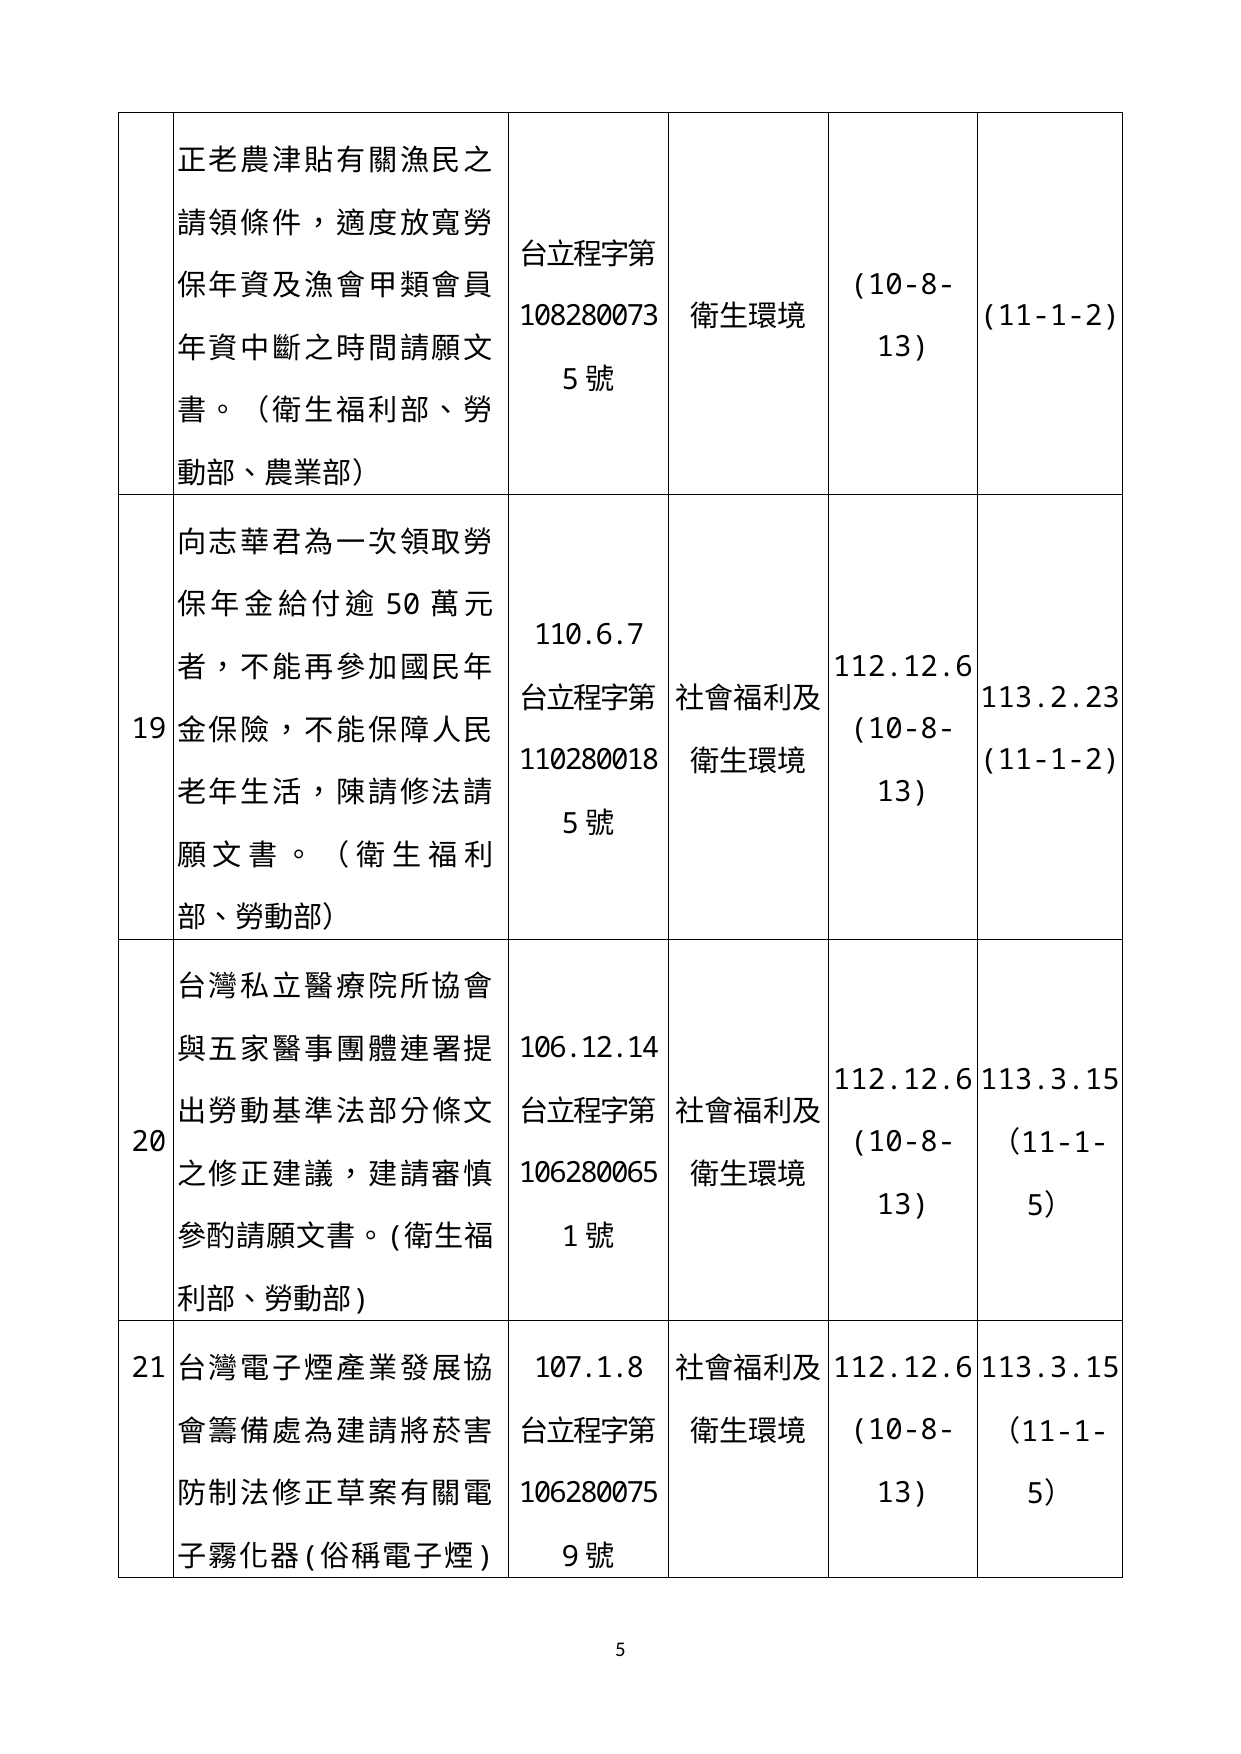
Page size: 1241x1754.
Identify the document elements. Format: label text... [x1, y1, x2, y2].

table_cell 社會福利及衛生環境 [669, 940, 828, 1320]
table_cell [119, 1321, 173, 1577]
table_cell 112.12.6 (10-8-13) [829, 1321, 977, 1577]
table_cell 112.12.6 (10-8-13) [829, 940, 977, 1320]
table_cell [119, 495, 173, 938]
table_cell 106.12.14 台立程字第1062800651號 [509, 940, 668, 1320]
table_cell (10-8-13) [829, 113, 977, 494]
table_cell 向志華君為一次領取勞保年金給付逾50萬元者，不能再參加國民年金保險，不能保障人民老年生活，陳請修法請願文書。（衛生福利部、勞動部） [174, 495, 508, 938]
table_cell 社會福利及衛生環境 [669, 1321, 828, 1577]
table_cell 衛生環境 [669, 113, 828, 494]
table_cell [119, 113, 173, 494]
table_cell 113.2.23 (11-1-2) [978, 495, 1122, 938]
table_cell 113.3.15 （11-1-5） [978, 1321, 1122, 1577]
table_cell 台灣私立醫療院所協會與五家醫事團體連署提出勞動基準法部分條文之修正建議，建請審慎參酌請願文書。(衛生福利部、勞動部) [174, 940, 508, 1320]
table_cell 113.3.15 （11-1-5） [978, 940, 1122, 1320]
table_cell 台灣電子煙產業發展協會籌備處為建請將菸害防制法修正草案有關電子霧化器(俗稱電子煙) [174, 1321, 508, 1577]
table_cell 112.12.6 (10-8-13) [829, 495, 977, 938]
table_cell 110.6.7 台立程字第1102800185號 [509, 495, 668, 938]
table_cell 107.1.8 台立程字第1062800759號 [509, 1321, 668, 1577]
table_cell 社會福利及衛生環境 [669, 495, 828, 938]
table_cell [119, 940, 173, 1320]
table_cell 正老農津貼有關漁民之請領條件，適度放寬勞保年資及漁會甲類會員年資中斷之時間請願文書。（衛生福利部、勞動部、農業部） [174, 113, 508, 494]
table_cell 台立程字第1082800735號 [509, 113, 668, 494]
table_cell (11-1-2) [978, 113, 1122, 494]
